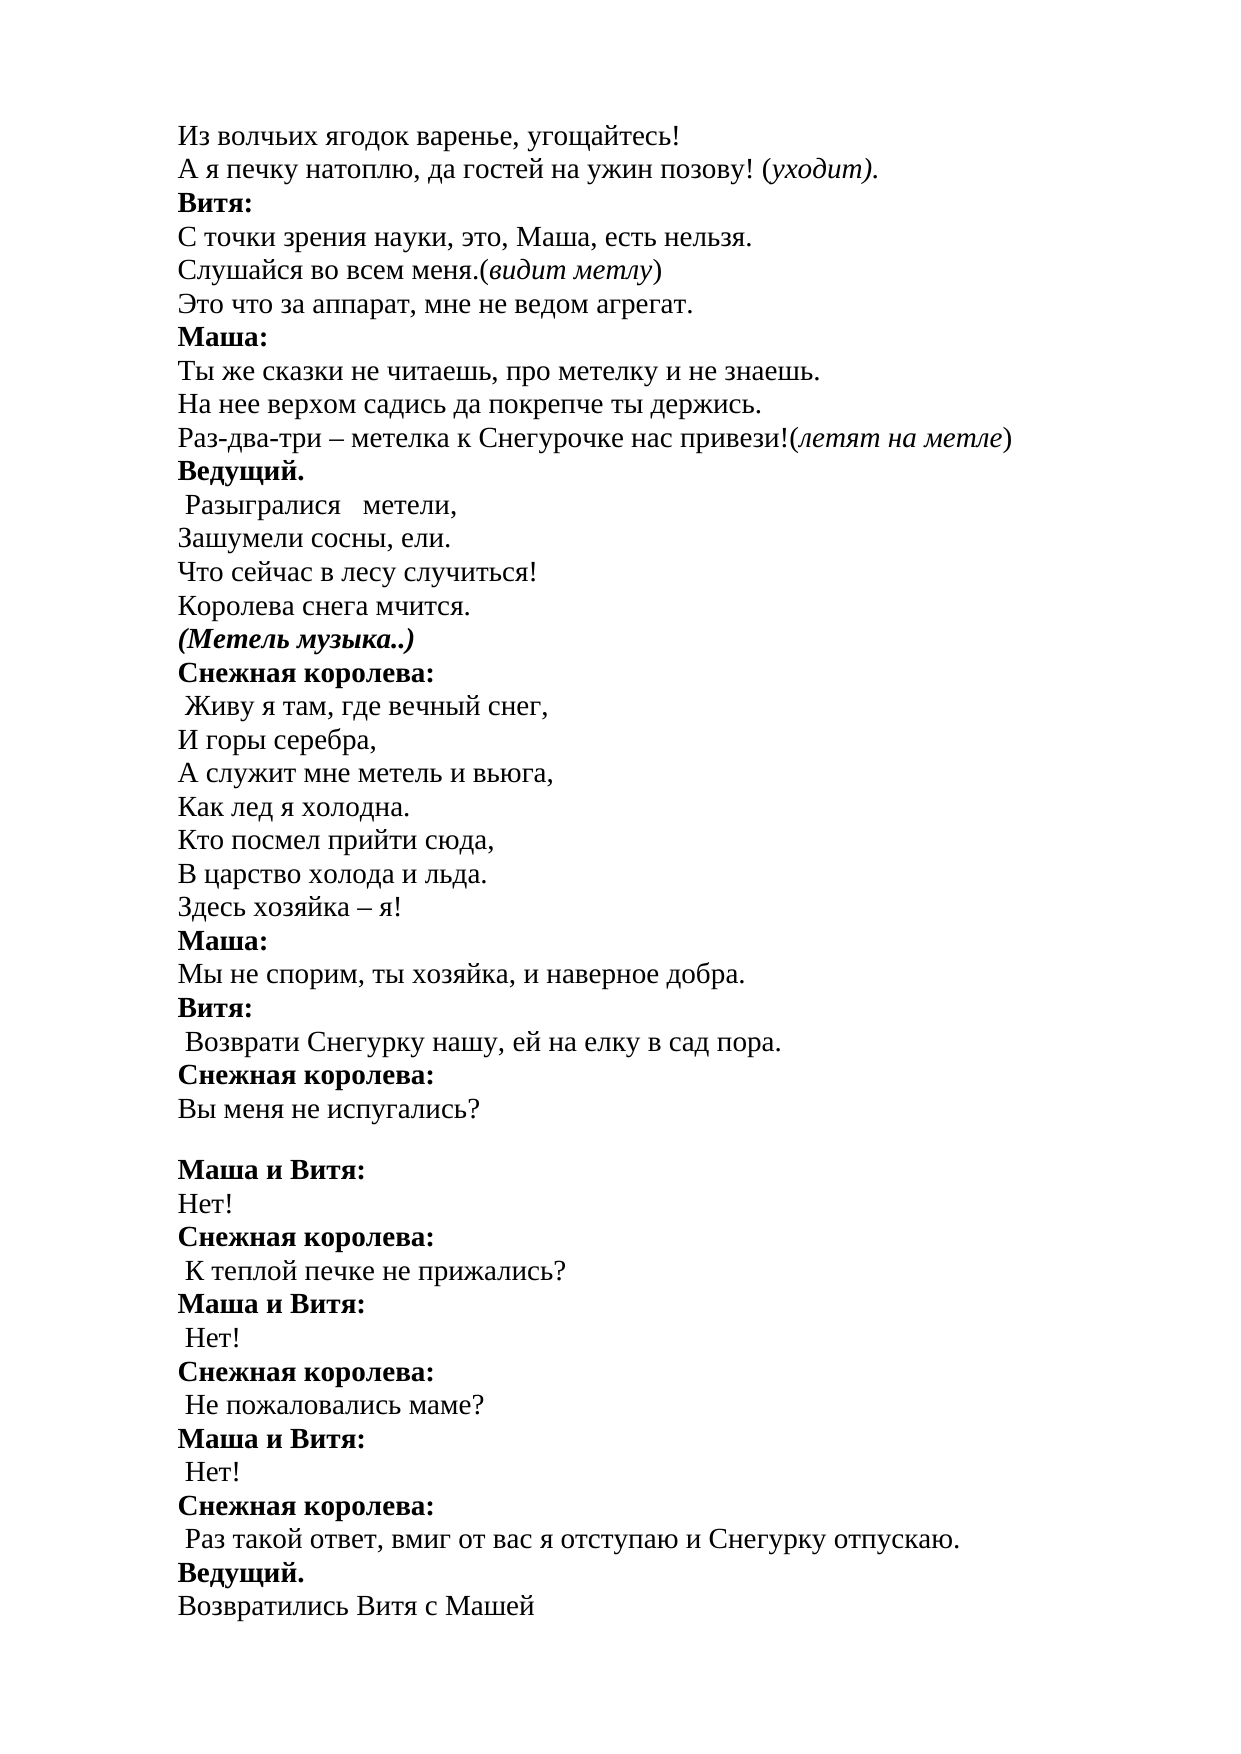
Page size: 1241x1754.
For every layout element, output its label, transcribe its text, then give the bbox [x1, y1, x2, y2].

text Как лед я холодна. [177, 789, 1152, 822]
text На нее верхом садись да покрепче ты держись. [177, 386, 1152, 420]
text К теплой печке не прижались? [177, 1253, 1152, 1287]
text Слушайся во всем меня.(видит метлу) [177, 252, 1152, 286]
text Нет! [177, 1454, 1152, 1488]
text Вы меня не испугались? [177, 1091, 1152, 1124]
text Маша: [177, 923, 1152, 957]
text Здесь хозяйка – я! [177, 889, 1152, 923]
text Снежная королева: [177, 1219, 1152, 1253]
text Королева снега мчится. [177, 588, 1152, 621]
text А я печку натоплю, да гостей на ужин позову! (уходит). [177, 152, 1152, 185]
text А служит мне метель и вьюга, [177, 755, 1152, 789]
text Нет! [177, 1186, 1152, 1219]
text Витя: [177, 990, 1152, 1024]
text Возврати Снегурку нашу, ей на елку в сад пора. [177, 1024, 1152, 1057]
text Это что за аппарат, мне не ведом агрегат. [177, 286, 1152, 319]
text Маша и Витя: [177, 1287, 1152, 1320]
text (Метель музыка..) [177, 621, 1152, 655]
text Витя: С точки зрения науки, это, Маша, есть нельзя. [177, 185, 1152, 252]
text Разыгралися метели, [177, 487, 1152, 521]
text Нет! [177, 1320, 1152, 1354]
text Мы не спорим, ты хозяйка, и наверное добра. [177, 957, 1152, 990]
text И горы серебра, [177, 722, 1152, 755]
text Снежная королева: [177, 1057, 1152, 1091]
text Из волчьих ягодок варенье, угощайтесь! [177, 118, 1152, 152]
text Что сейчас в лесу случиться! [177, 554, 1152, 588]
text Кто посмел прийти сюда, [177, 822, 1152, 856]
text Снежная королева: [177, 1488, 1152, 1521]
text Снежная королева: [177, 655, 1152, 688]
text В царство холода и льда. [177, 856, 1152, 889]
text Раз такой ответ, вмиг от вас я отступаю и Снегурку отпускаю. [177, 1521, 1152, 1555]
text Зашумели сосны, ели. [177, 521, 1152, 554]
text Живу я там, где вечный снег, [177, 688, 1152, 722]
text Снежная королева: [177, 1354, 1152, 1387]
text Маша и Витя: [177, 1152, 1152, 1186]
text Ведущий. [177, 453, 1152, 487]
text Маша: [177, 319, 1152, 353]
text Не пожаловались маме? [177, 1387, 1152, 1421]
text Маша и Витя: [177, 1421, 1152, 1454]
text Ведущий. [177, 1555, 1152, 1588]
text Раз-два-три – метелка к Снегурочке нас привези!(летят на метле) [177, 420, 1152, 453]
text Возвратились Витя с Машей [177, 1588, 1152, 1622]
text Ты же сказки не читаешь, про метелку и не знаешь. [177, 353, 1152, 386]
